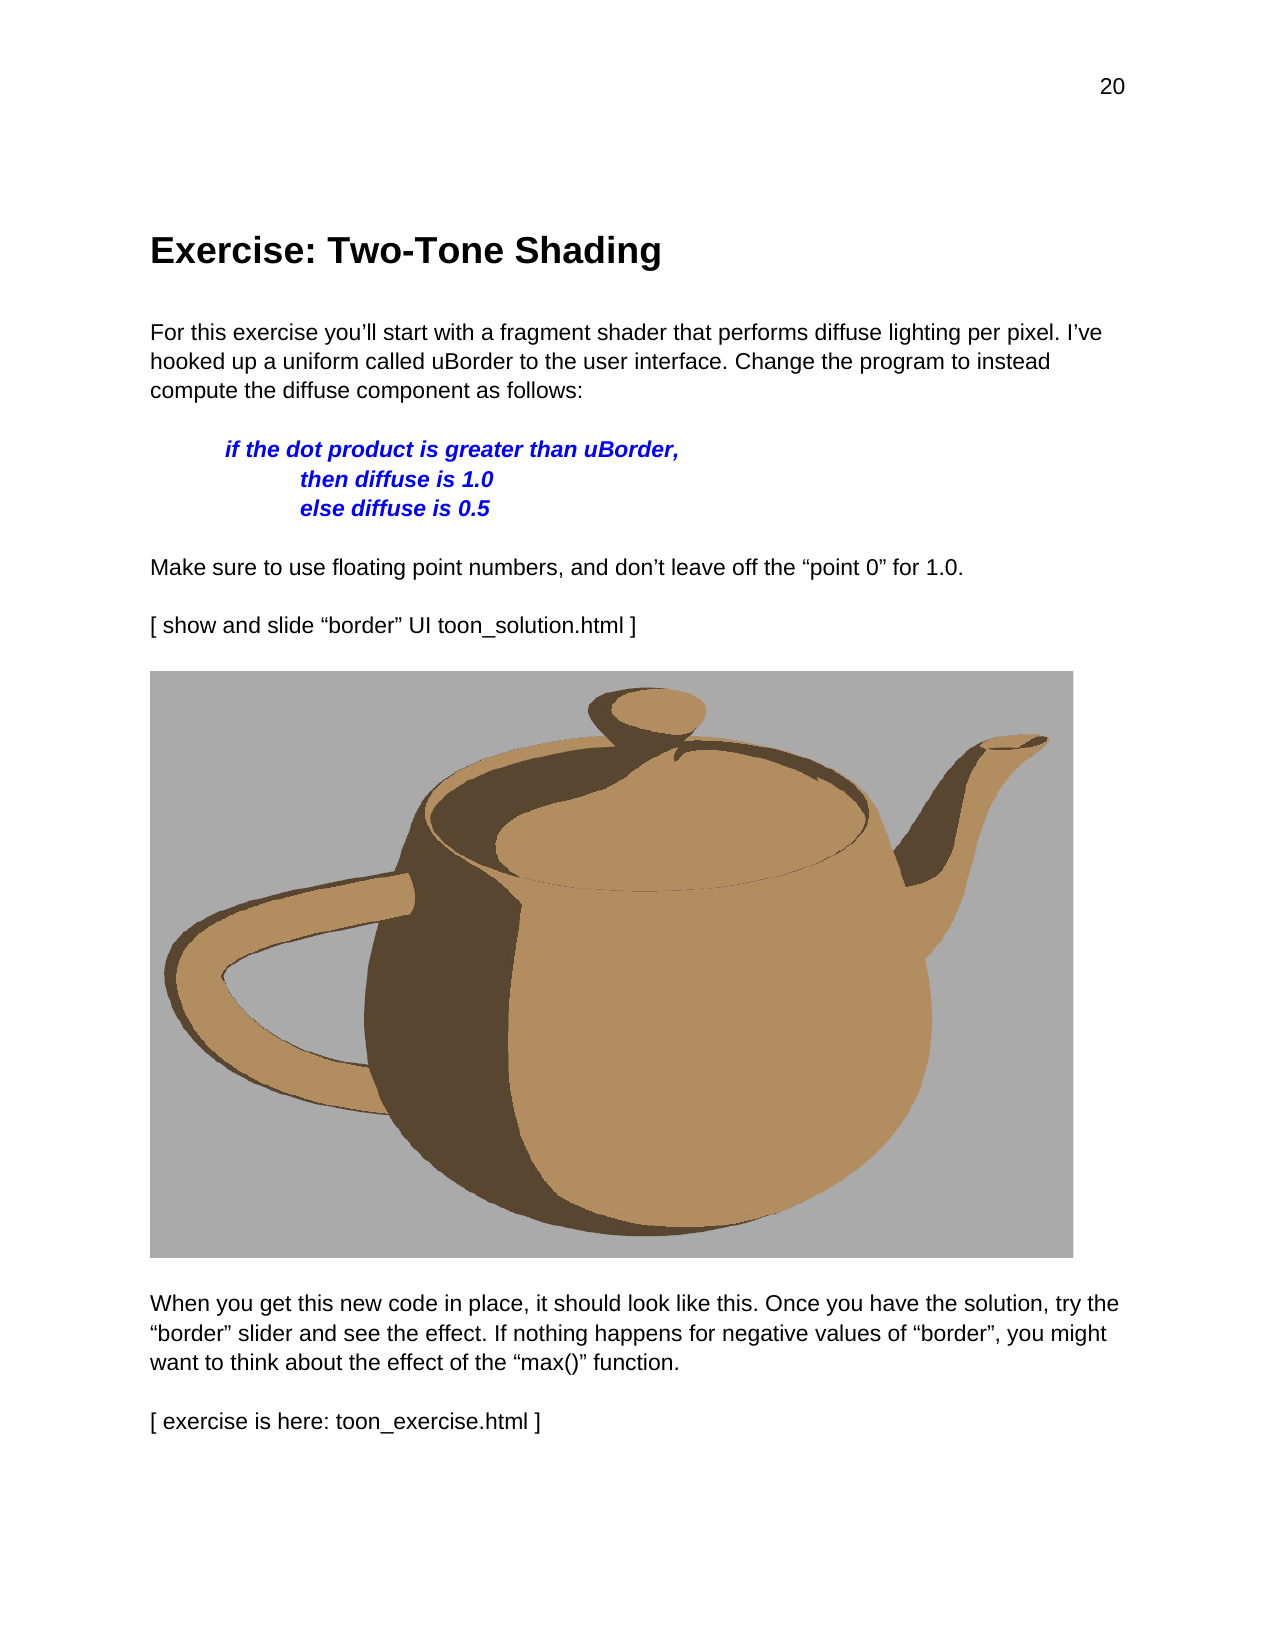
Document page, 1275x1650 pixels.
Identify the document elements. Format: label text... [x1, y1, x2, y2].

text [ exercise is here: toon_exercise.html ] [150, 1408, 1125, 1434]
text then diffuse is 1.0 [225, 466, 1125, 492]
text Make sure to use floating point numbers, and don’t leave off the “point 0” for 1.0. [150, 554, 1125, 580]
text if the dot product is greater than uBorder, [225, 437, 1125, 462]
text For this exercise you’ll start with a fragment shader that performs diffuse lighting per pixel. I’ve hooked up a uniform called uBorder to the user interface. Change the program to instead compute the diffuse component as follows: [150, 319, 1125, 404]
text When you get this new code in place, it should look like this. Once you have the solution, try the “border” slider and see the effect. If nothing happens for negative values of “border”, you might want to think about the effect of the “max()” function. [150, 1291, 1125, 1375]
text [ show and slide “border” UI toon_solution.html ] [150, 613, 1125, 639]
text else diffuse is 0.5 [225, 496, 1125, 521]
picture [150, 671, 1074, 1258]
subtitle Exercise: Two-Tone Shading [150, 229, 1125, 271]
